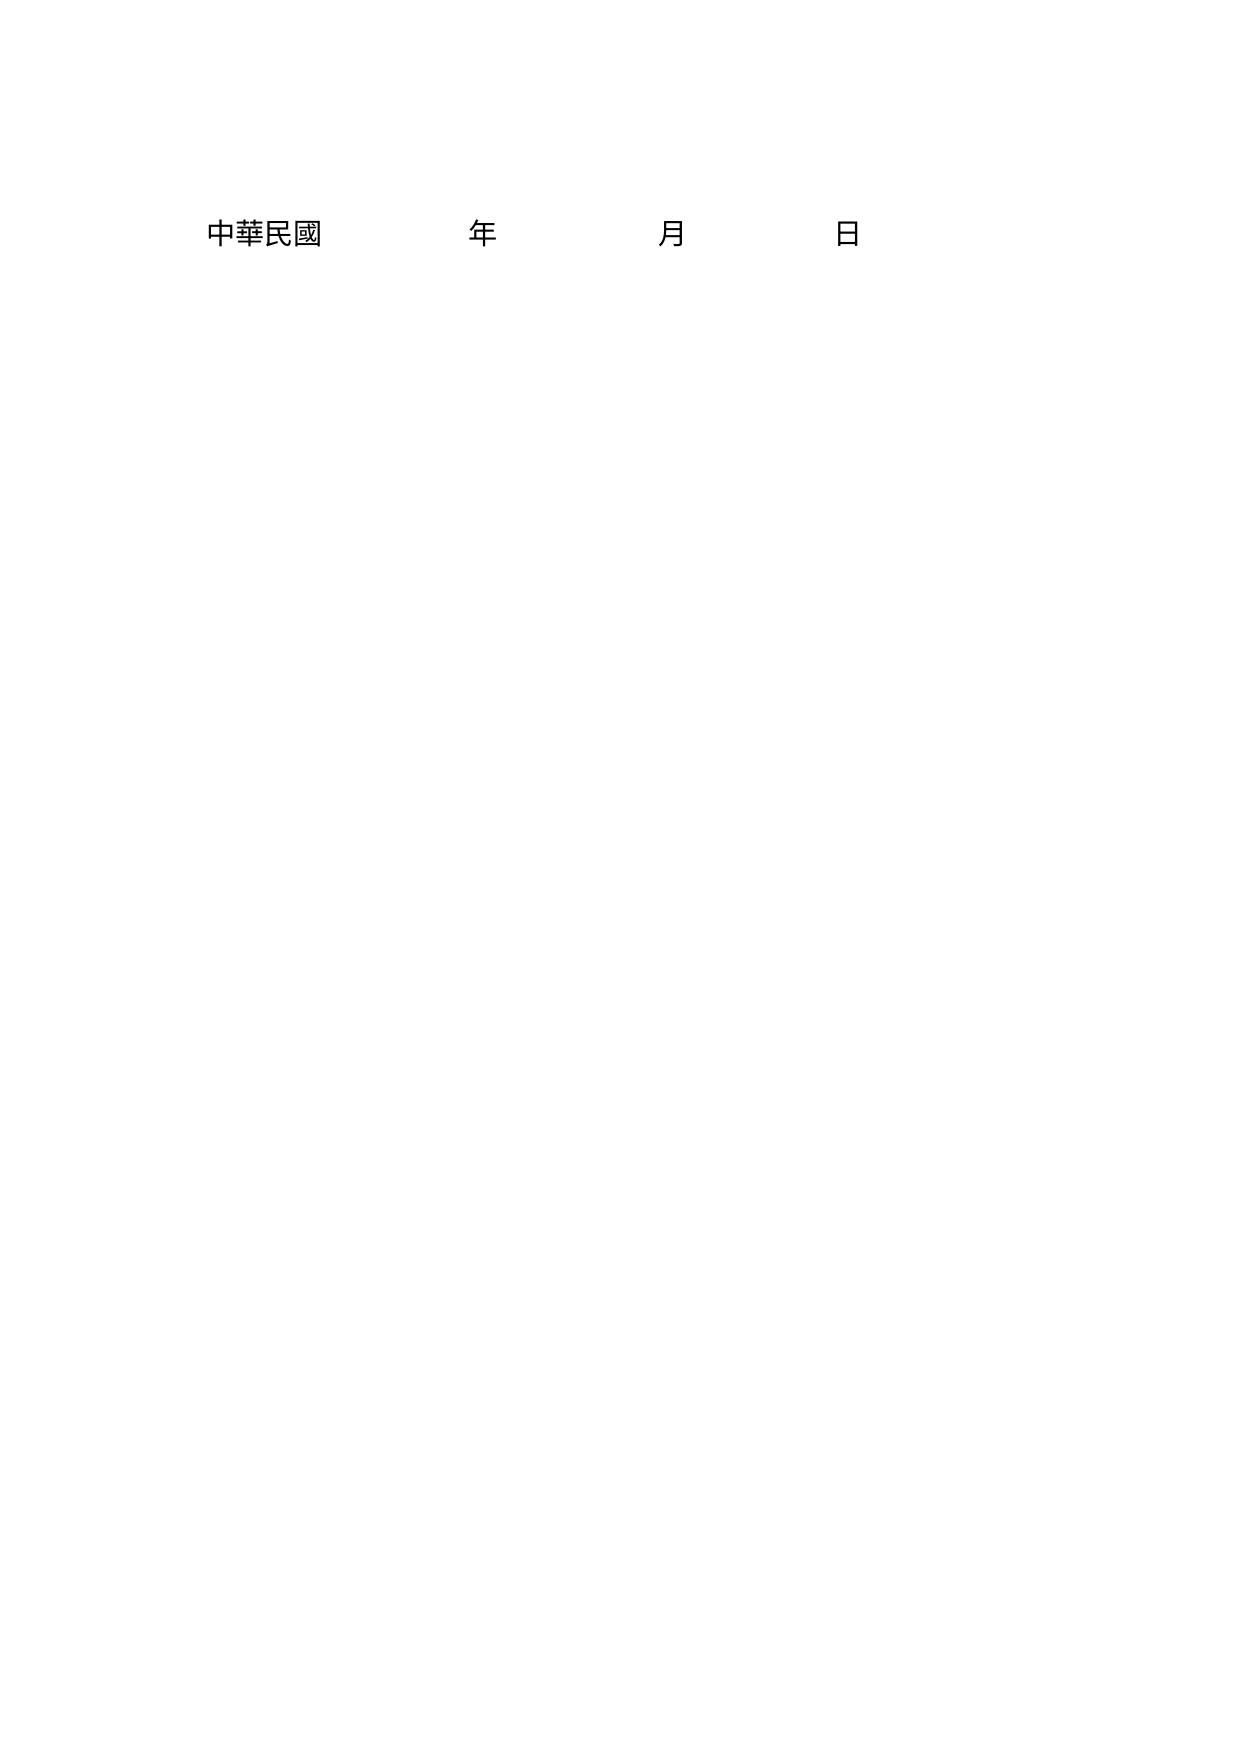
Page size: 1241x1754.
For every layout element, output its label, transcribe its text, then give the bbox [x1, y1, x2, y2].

text 中華民國 年 月 日 [148, 211, 1078, 253]
